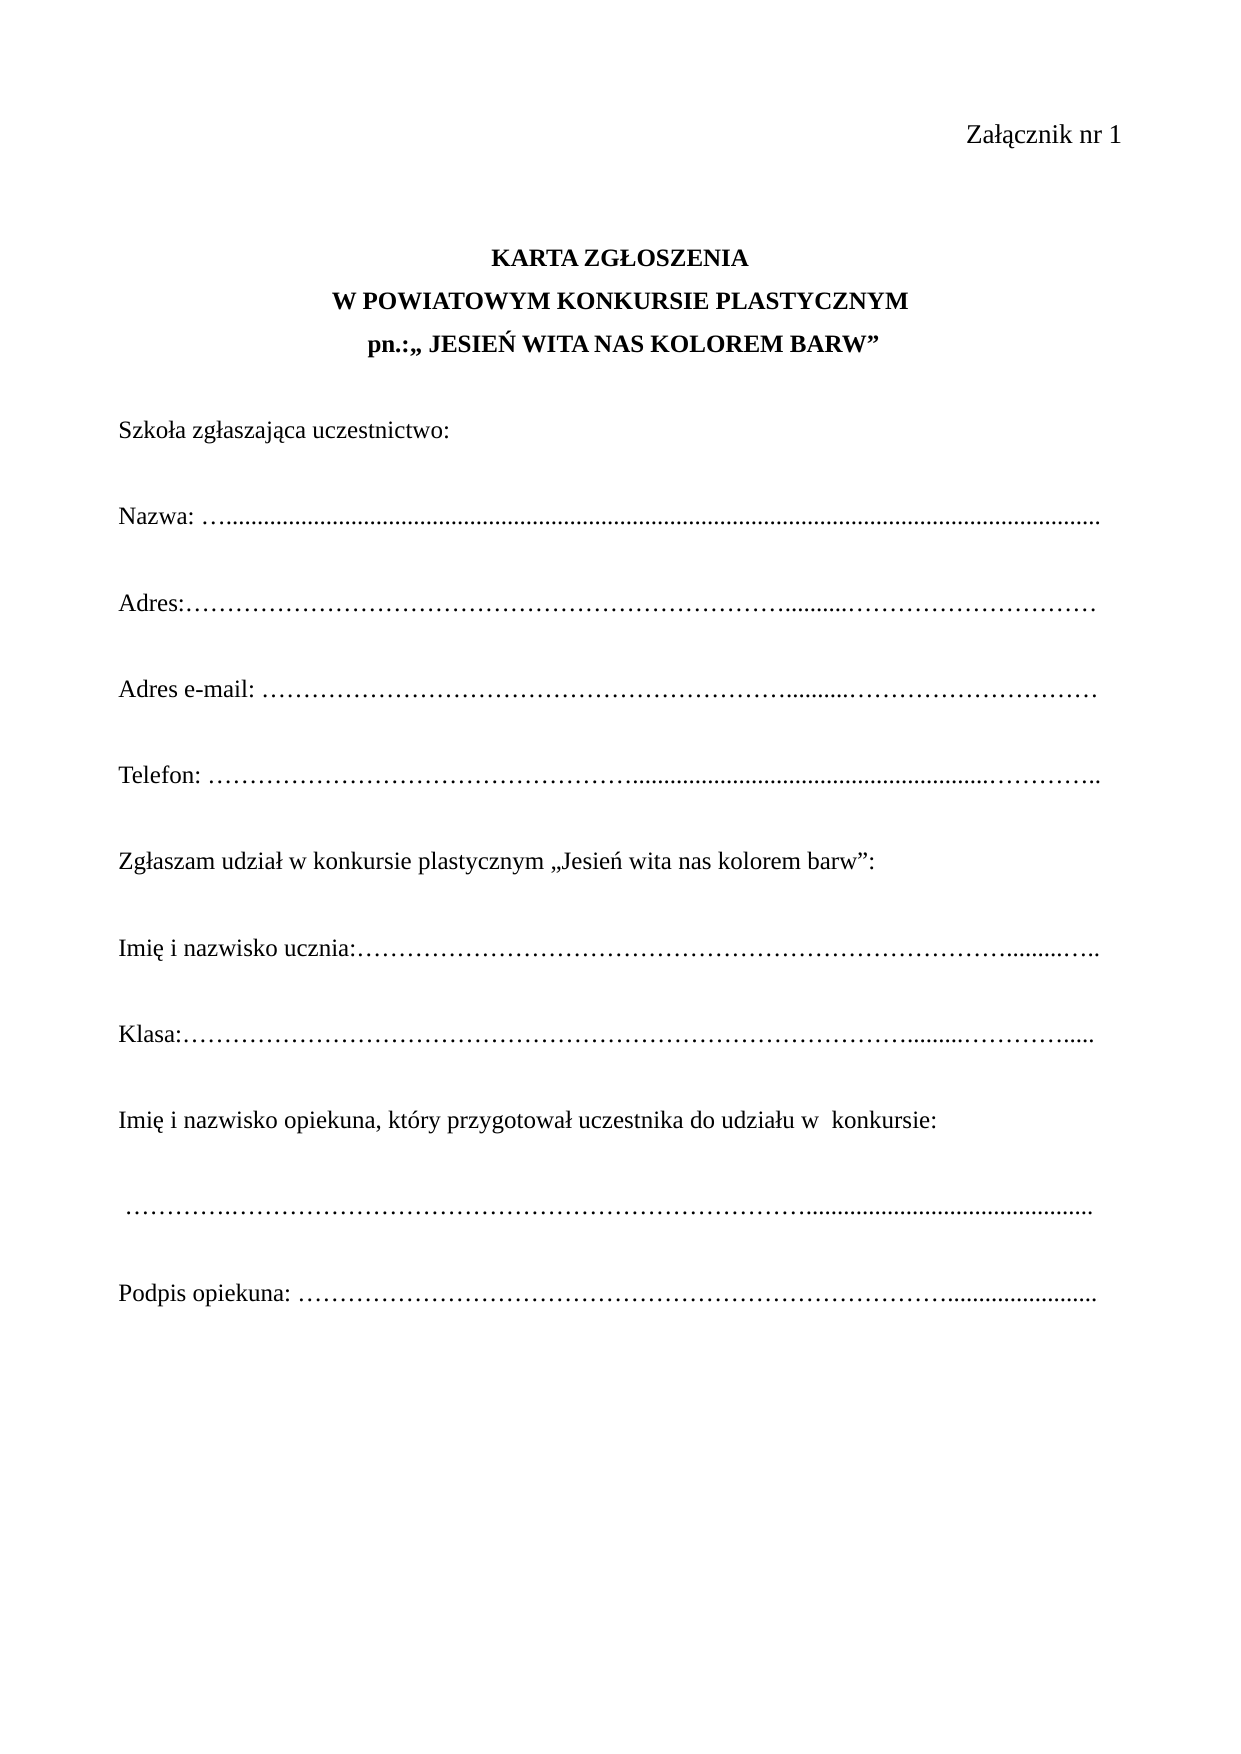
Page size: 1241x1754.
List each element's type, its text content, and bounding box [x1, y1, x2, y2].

text Adres:………………………………………………………………..........………………………… [118, 588, 1122, 616]
text Imię i nazwisko opiekuna, który przygotował uczestnika do udziału w konkursie: [118, 1105, 1122, 1134]
text Podpis opiekuna: ……………………………………………………………………........................ [118, 1278, 1122, 1306]
text Telefon: …………………………………………….........................................................………….. [118, 760, 1122, 789]
text Nazwa: …............................................................................................................................................ [118, 501, 1122, 530]
text W POWIATOWYM KONKURSIE PLASTYCZNYM [118, 286, 1122, 314]
text pn.:„ JESIEŃ WITA NAS KOLOREM BARW” [118, 329, 1122, 358]
text Załącznik nr 1 [118, 118, 1122, 149]
text Imię i nazwisko ucznia:…………………………………………………………………….........….. [118, 933, 1122, 961]
text KARTA ZGŁOSZENIA [118, 243, 1122, 271]
text Adres e-mail: ………………………………………………………..........………………………… [118, 674, 1122, 703]
text Zgłaszam udział w konkursie plastycznym „Jesień wita nas kolorem barw”: [118, 846, 1122, 875]
text Klasa:…………………………………………………………………………….........…………..... [118, 1019, 1122, 1048]
text Szkoła zgłaszająca uczestnictwo: [118, 415, 1122, 444]
text ………….…………………………………………………………….............................................. [118, 1191, 1122, 1220]
